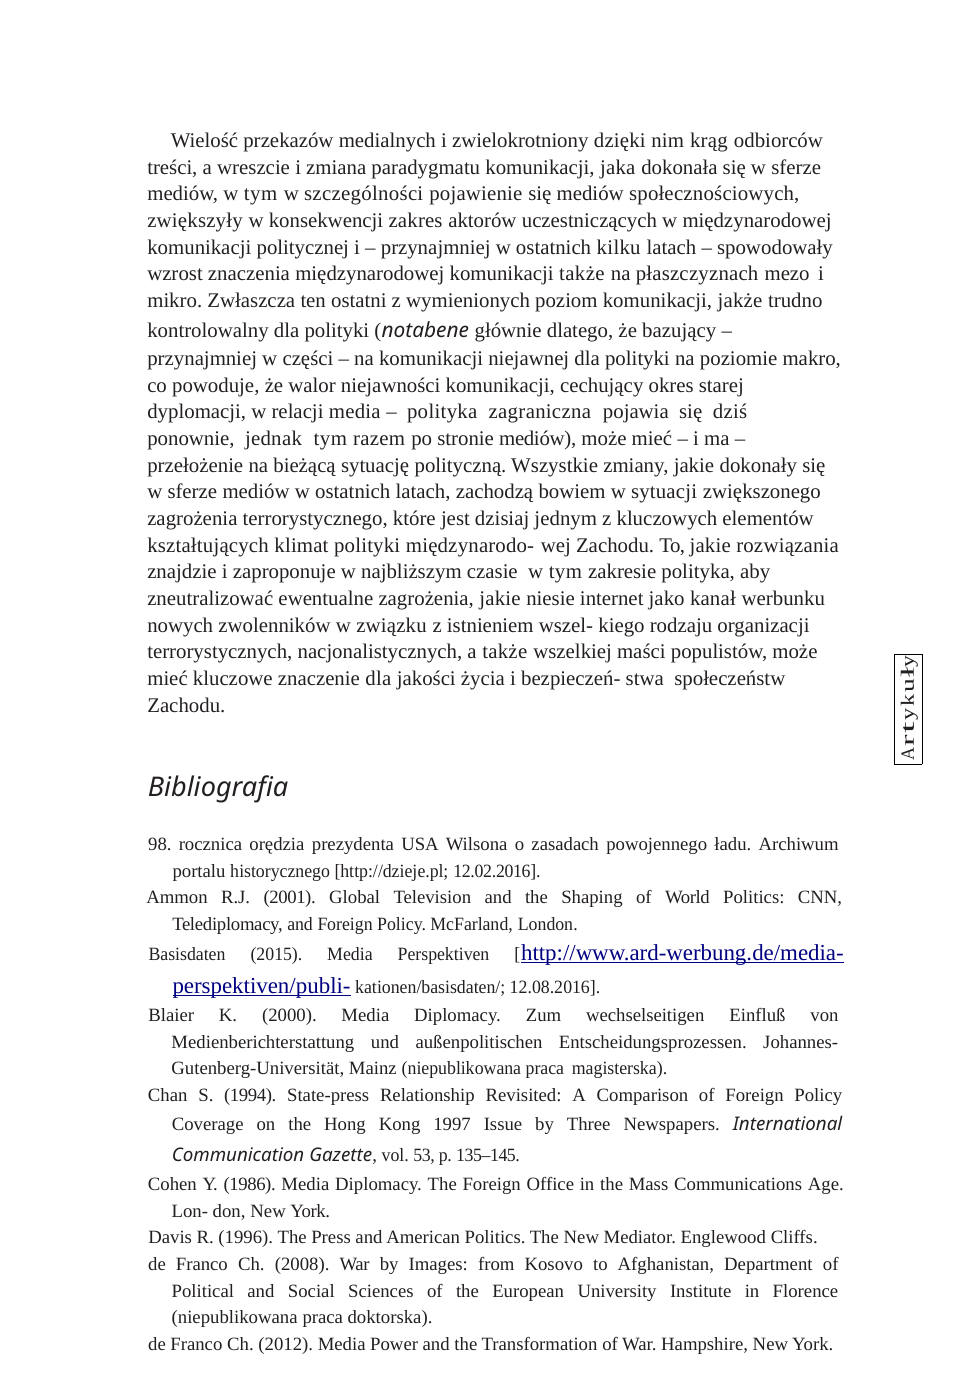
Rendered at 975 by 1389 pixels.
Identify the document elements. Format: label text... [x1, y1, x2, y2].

text Basisdaten (2015). Media Perspektiven [http://www.ard-werbung.de/media-perspektiven/publi- kationen/basisdaten/; 12.08.2016]. [148, 939, 844, 998]
text Ammon R.J. (2001). Global Television and the Shaping of World Politics: CNN, Telediplomacy, and Foreign Policy. McFarland, London. [146, 886, 842, 934]
text Blaier K. (2000). Media Diplomacy. Zum wechselseitigen Einfluß von Medienberichterstattung und außenpolitischen Entscheidungsprozessen. Johannes-Gutenberg-Universität, Mainz (niepublikowana praca magisterska). [148, 1004, 839, 1079]
subtitle Bibliografia [148, 768, 856, 804]
text Davis R. (1996). The Press and American Politics. The New Mediator. Englewood Cliffs. [148, 1226, 856, 1248]
text Chan S. (1994). State-press Relationship Revisited: A Comparison of Foreign Policy Coverage on the Hong Kong 1997 Issue by Three Newspapers. International Communication Gazette, vol. 53, p. 135–145. [148, 1084, 842, 1167]
text 98. rocznica orędzia prezydenta USA Wilsona o zasadach powojennego ładu. Archiwum portalu historycznego [http://dzieje.pl; 12.02.2016]. [148, 833, 838, 881]
text Cohen Y. (1986). Media Diplomacy. The Foreign Office in the Mass Communications Age. Lon- don, New York. [148, 1173, 844, 1221]
text de Franco Ch. (2008). War by Images: from Kosovo to Afghanistan, Department of Political and Social Sciences of the European University Institute in Florence (niepublikowana praca doktorska). [148, 1253, 839, 1328]
text Wielość przekazów medialnych i zwielokrotniony dzięki nim krąg odbiorców treści, a wreszcie i zmiana paradygmatu komunikacji, jaka dokonała się w sferze mediów, w tym w szczególności pojawienie się mediów społecznościowych, zwiększyły w konsekwencji zakres aktorów uczestniczących w międzynarodowej komunikacji politycznej i – przynajmniej w ostatnich kilku latach – spowodowały wzrost znaczenia międzynarodowej komunikacji także na płaszczyznach mezo i mikro. Zwłaszcza ten ostatni z wymienionych poziom komunikacji, jakże trudno kontrolowalny dla polityki (notabene głównie dlatego, że bazujący – przynajmniej w części – na komunikacji niejawnej dla polityki na poziomie makro, co powoduje, że walor niejawności komunikacji, cechujący okres starej dyplomacji, w relacji media – polityka zagraniczna pojawia się dziś ponownie, jednak tym razem po stronie mediów), może mieć – i ma – przełożenie na bieżącą sytuację polityczną. Wszystkie zmiany, jakie dokonały się w sferze mediów w ostatnich latach, zachodzą bowiem w sytuacji zwiększonego zagrożenia terrorystycznego, które jest dzisiaj jednym z kluczowych elementów kształtujących klimat polityki międzynarodo- wej Zachodu. To, jakie rozwiązania znajdzie i zaproponuje w najbliższym czasie w tym zakresie polityka, aby zneutralizować ewentualne zagrożenia, jakie niesie internet jako kanał werbunku nowych zwolenników w związku z istnieniem wszel- kiego rodzaju organizacji terrorystycznych, nacjonalistycznych, a także wszelkiej maści populistów, może mieć kluczowe znaczenie dla jakości życia i bezpieczeń- stwa społeczeństw Zachodu. [147, 128, 844, 717]
text de Franco Ch. (2012). Media Power and the Transformation of War. Hampshire, New York. [148, 1333, 856, 1354]
text Artykuły [896, 656, 922, 761]
